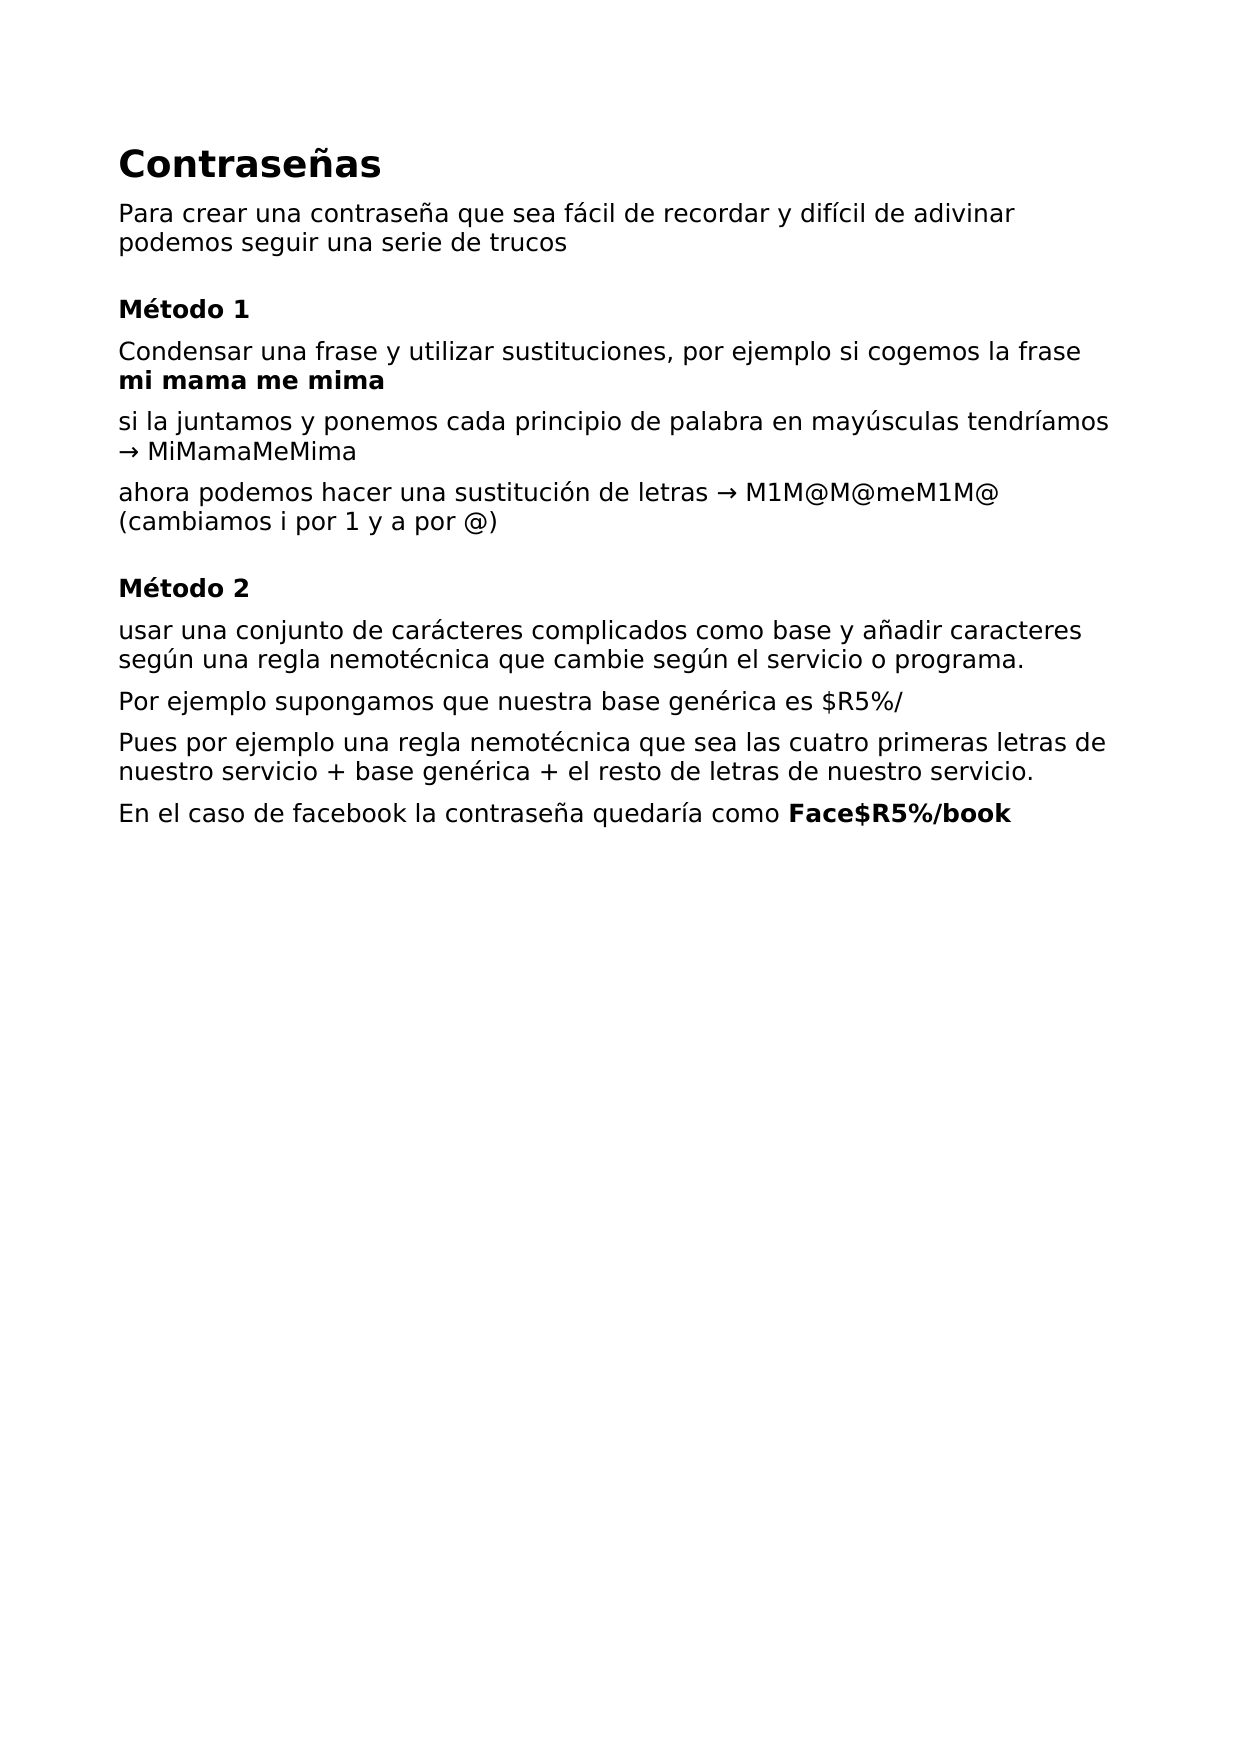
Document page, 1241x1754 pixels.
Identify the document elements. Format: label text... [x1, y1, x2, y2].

text En el caso de facebook la contraseña quedaría como Face$R5%/book [118, 799, 1122, 828]
subtitle Contraseñas [118, 143, 1122, 187]
text Por ejemplo supongamos que nuestra base genérica es $R5%/ [118, 687, 1122, 716]
text ahora podemos hacer una sustitución de letras → M1M@M@meM1M@ (cambiamos i por 1 y a por @) [118, 478, 1122, 537]
text Pues por ejemplo una regla nemotécnica que sea las cuatro primeras letras de nuestro servicio + base genérica + el resto de letras de nuestro servicio. [118, 728, 1122, 787]
subtitle Método 2 [118, 574, 1122, 603]
text Para crear una contraseña que sea fácil de recordar y difícil de adivinar podemos seguir una serie de trucos [118, 199, 1122, 258]
subtitle Método 1 [118, 295, 1122, 324]
text usar una conjunto de carácteres complicados como base y añadir caracteres según una regla nemotécnica que cambie según el servicio o programa. [118, 616, 1122, 674]
text si la juntamos y ponemos cada principio de palabra en mayúsculas tendríamos → MiMamaMeMima [118, 408, 1122, 466]
text Condensar una frase y utilizar sustituciones, por ejemplo si cogemos la frase mi mama me mima [118, 337, 1122, 395]
